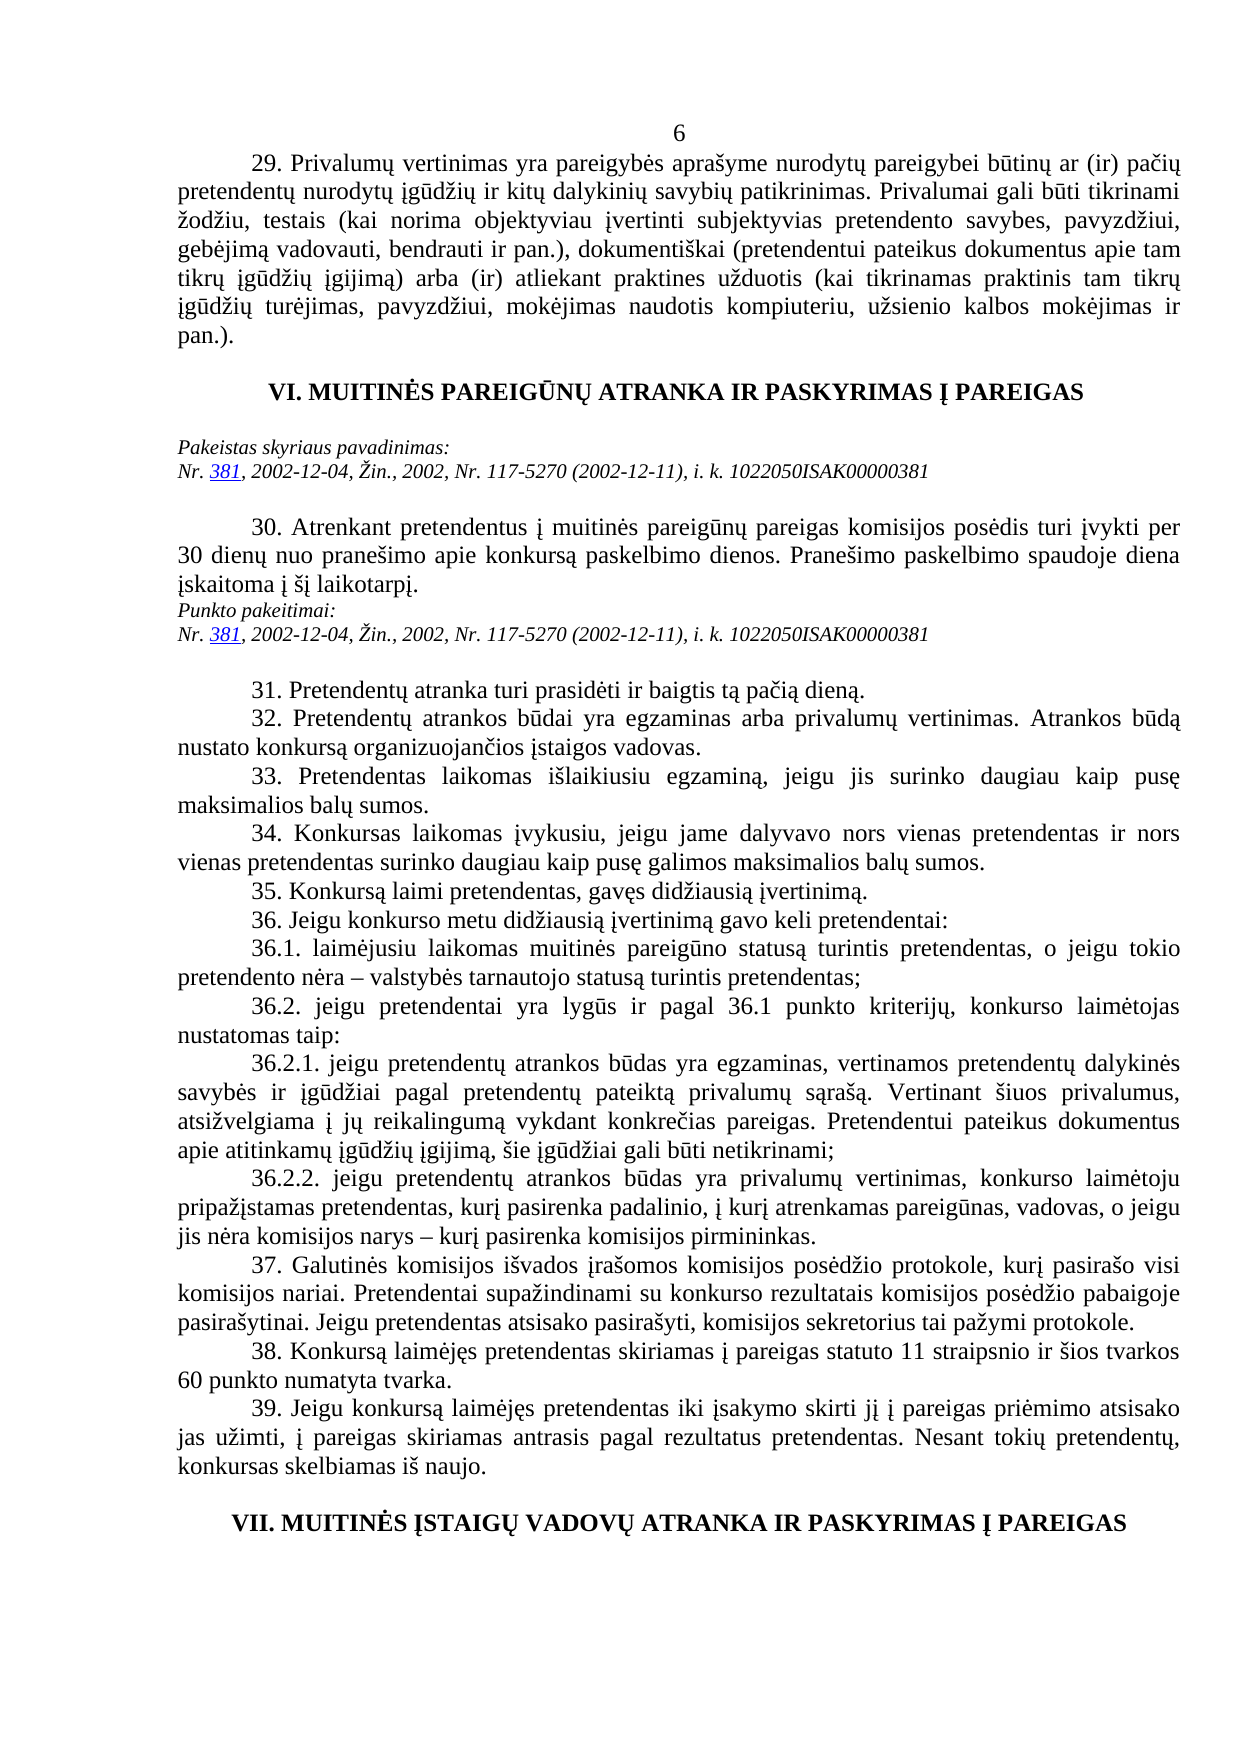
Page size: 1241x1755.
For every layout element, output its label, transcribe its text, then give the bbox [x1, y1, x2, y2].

text 36.1. laimėjusiu laikomas muitinės pareigūno statusą turintis pretendentas, o jeigu tokio pretendento nėra – valstybės tarnautojo statusą turintis pretendentas; [177, 933, 1181, 991]
text 33. Pretendentas laikomas išlaikiusiu egzaminą, jeigu jis surinko daugiau kaip pusę maksimalios balų sumos. [177, 761, 1181, 818]
text Nr. 381, 2002-12-04, Žin., 2002, Nr. 117-5270 (2002-12-11), i. k. 1022050ISAK00000381 [177, 459, 1181, 483]
text 32. Pretendentų atrankos būdai yra egzaminas arba privalumų vertinimas. Atrankos būdą nustato konkursą organizuojančios įstaigos vadovas. [177, 703, 1181, 761]
text 35. Konkursą laimi pretendentas, gavęs didžiausią įvertinimą. [177, 876, 1181, 905]
text Nr. 381, 2002-12-04, Žin., 2002, Nr. 117-5270 (2002-12-11), i. k. 1022050ISAK00000381 [177, 622, 1181, 646]
text Pakeistas skyriaus pavadinimas: [177, 435, 1181, 459]
text VII. MUITINĖS ĮSTAIGŲ VADOVŲ ATRANKA IR PASKYRIMAS Į PAREIGAS [177, 1508, 1181, 1537]
text 37. Galutinės komisijos išvados įrašomos komisijos posėdžio protokole, kurį pasirašo visi komisijos nariai. Pretendentai supažindinami su konkurso rezultatais komisijos posėdžio pabaigoje pasirašytinai. Jeigu pretendentas atsisako pasirašyti, komisijos sekretorius tai pažymi protokole. [177, 1250, 1181, 1336]
text Punkto pakeitimai: [177, 598, 1181, 622]
text 31. Pretendentų atranka turi prasidėti ir baigtis tą pačią dieną. [177, 675, 1181, 703]
text 29. Privalumų vertinimas yra pareigybės aprašyme nurodytų pareigybei būtinų ar (ir) pačių pretendentų nurodytų įgūdžių ir kitų dalykinių savybių patikrinimas. Privalumai gali būti tikrinami žodžiu, testais (kai norima objektyviau įvertinti subjektyvias pretendento savybes, pavyzdžiui, gebėjimą vadovauti, bendrauti ir pan.), dokumentiškai (pretendentui pateikus dokumentus apie tam tikrų įgūdžių įgijimą) arba (ir) atliekant praktines užduotis (kai tikrinamas praktinis tam tikrų įgūdžių turėjimas, pavyzdžiui, mokėjimas naudotis kompiuteriu, užsienio kalbos mokėjimas ir pan.). [177, 148, 1181, 349]
text 36.2.2. jeigu pretendentų atrankos būdas yra privalumų vertinimas, konkurso laimėtoju pripažįstamas pretendentas, kurį pasirenka padalinio, į kurį atrenkamas pareigūnas, vadovas, o jeigu jis nėra komisijos narys – kurį pasirenka komisijos pirmininkas. [177, 1163, 1181, 1250]
text 36. Jeigu konkurso metu didžiausią įvertinimą gavo keli pretendentai: [177, 905, 1181, 933]
text 39. Jeigu konkursą laimėjęs pretendentas iki įsakymo skirti jį į pareigas priėmimo atsisako jas užimti, į pareigas skiriamas antrasis pagal rezultatus pretendentas. Nesant tokių pretendentų, konkursas skelbiamas iš naujo. [177, 1393, 1181, 1480]
text 38. Konkursą laimėjęs pretendentas skiriamas į pareigas statuto 11 straipsnio ir šios tvarkos 60 punkto numatyta tvarka. [177, 1336, 1181, 1393]
text 36.2. jeigu pretendentai yra lygūs ir pagal 36.1 punkto kriterijų, konkurso laimėtojas nustatomas taip: [177, 991, 1181, 1048]
text 36.2.1. jeigu pretendentų atrankos būdas yra egzaminas, vertinamos pretendentų dalykinės savybės ir įgūdžiai pagal pretendentų pateiktą privalumų sąrašą. Vertinant šiuos privalumus, atsižvelgiama į jų reikalingumą vykdant konkrečias pareigas. Pretendentui pateikus dokumentus apie atitinkamų įgūdžių įgijimą, šie įgūdžiai gali būti netikrinami; [177, 1048, 1181, 1163]
text 34. Konkursas laikomas įvykusiu, jeigu jame dalyvavo nors vienas pretendentas ir nors vienas pretendentas surinko daugiau kaip pusę galimos maksimalios balų sumos. [177, 818, 1181, 876]
text VI. Muitinės pareigūnų atranka ir paskyrimas į pareigas [177, 377, 1181, 406]
text 30. Atrenkant pretendentus į muitinės pareigūnų pareigas komisijos posėdis turi įvykti per 30 dienų nuo pranešimo apie konkursą paskelbimo dienos. Pranešimo paskelbimo spaudoje diena įskaitoma į šį laikotarpį. [177, 512, 1181, 598]
